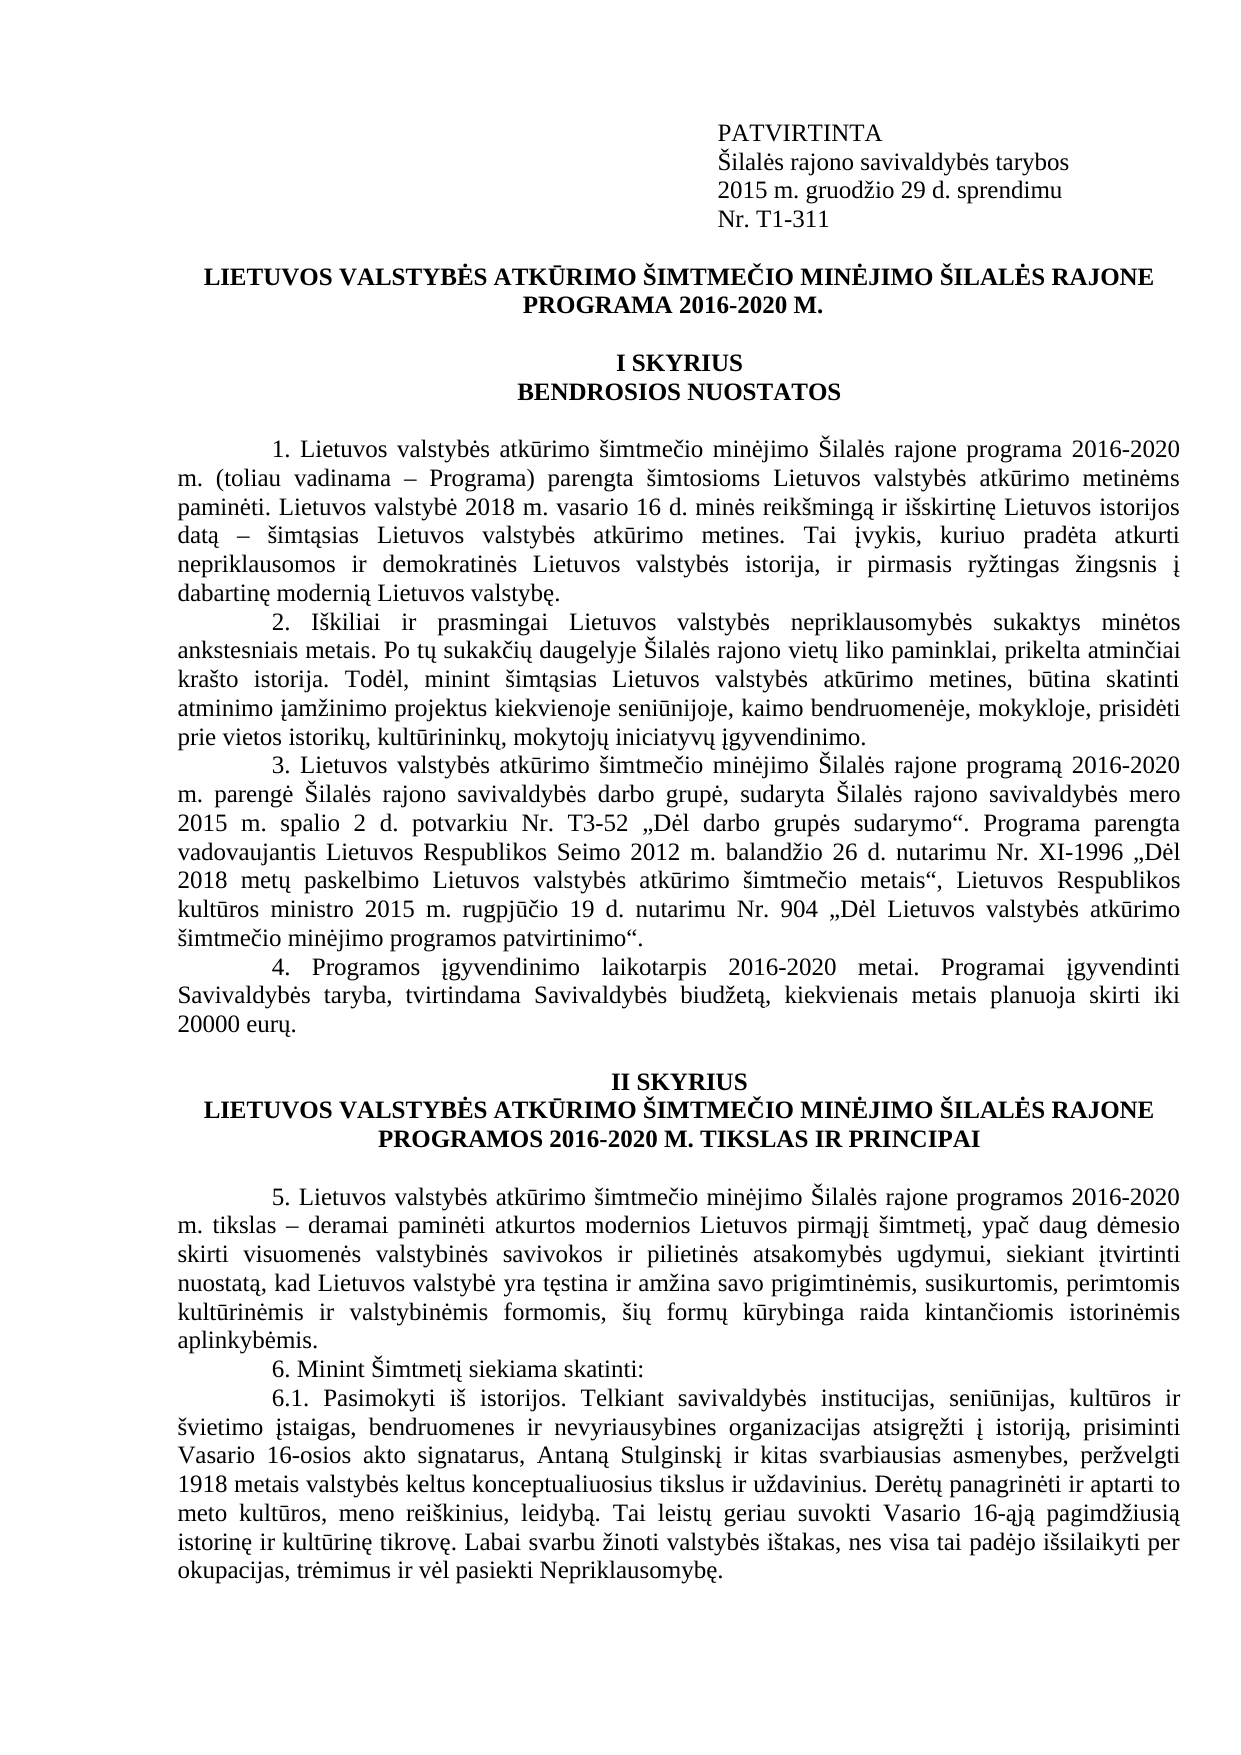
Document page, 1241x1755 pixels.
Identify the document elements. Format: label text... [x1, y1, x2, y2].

text LIETUVOS VALSTYBĖS ATKŪRIMO ŠIMTMEČIO MINĖJIMO ŠILALĖS RAJONE PROGRAMA 2016-2020 M. [177, 262, 1181, 319]
text 3. Lietuvos valstybės atkūrimo šimtmečio minėjimo Šilalės rajone programą 2016-2020 m. parengė Šilalės rajono savivaldybės darbo grupė, sudaryta Šilalės rajono savivaldybės mero 2015 m. spalio 2 d. potvarkiu Nr. T3-52 „Dėl darbo grupės sudarymo“. Programa parengta vadovaujantis Lietuvos Respublikos Seimo 2012 m. balandžio 26 d. nutarimu Nr. XI-1996 „Dėl 2018 metų paskelbimo Lietuvos valstybės atkūrimo šimtmečio metais“, Lietuvos Respublikos kultūros ministro 2015 m. rugpjūčio 19 d. nutarimu Nr. 904 „Dėl Lietuvos valstybės atkūrimo šimtmečio minėjimo programos patvirtinimo“. [177, 751, 1181, 952]
text 2. Iškiliai ir prasmingai Lietuvos valstybės nepriklausomybės sukaktys minėtos ankstesniais metais. Po tų sukakčių daugelyje Šilalės rajono vietų liko paminklai, prikelta atminčiai krašto istorija. Todėl, minint šimtąsias Lietuvos valstybės atkūrimo metines, būtina skatinti atminimo įamžinimo projektus kiekvienoje seniūnijoje, kaimo bendruomenėje, mokykloje, prisidėti prie vietos istorikų, kultūrininkų, mokytojų iniciatyvų įgyvendinimo. [177, 607, 1181, 751]
text Nr. T1-311 [582, 204, 1181, 233]
text 5. Lietuvos valstybės atkūrimo šimtmečio minėjimo Šilalės rajone programos 2016-2020 m. tikslas – deramai paminėti atkurtos modernios Lietuvos pirmąjį šimtmetį, ypač daug dėmesio skirti visuomenės valstybinės savivokos ir pilietinės atsakomybės ugdymui, siekiant įtvirtinti nuostatą, kad Lietuvos valstybė yra tęstina ir amžina savo prigimtinėmis, susikurtomis, perimtomis kultūrinėmis ir valstybinėmis formomis, šių formų kūrybinga raida kintančiomis istorinėmis aplinkybėmis. [177, 1182, 1181, 1354]
text LIETUVOS VALSTYBĖS ATKŪRIMO ŠIMTMEČIO MINĖJIMO ŠILALĖS RAJONE PROGRAMOS 2016-2020 M. TIKSLAS IR PRINCIPAI [177, 1096, 1181, 1153]
text 2015 m. gruodžio 29 d. sprendimu [582, 176, 1181, 204]
text PATVIRTINTA [582, 118, 1181, 147]
text 4. Programos įgyvendinimo laikotarpis 2016-2020 metai. Programai įgyvendinti Savivaldybės taryba, tvirtindama Savivaldybės biudžetą, kiekvienais metais planuoja skirti iki 20000 eurų. [177, 952, 1181, 1038]
text Šilalės rajono savivaldybės tarybos [717, 147, 1181, 176]
text BENDROSIOS NUOSTATOS [177, 377, 1181, 406]
text 1. Lietuvos valstybės atkūrimo šimtmečio minėjimo Šilalės rajone programa 2016-2020 m. (toliau vadinama – Programa) parengta šimtosioms Lietuvos valstybės atkūrimo metinėms paminėti. Lietuvos valstybė 2018 m. vasario 16 d. minės reikšmingą ir išskirtinę Lietuvos istorijos datą – šimtąsias Lietuvos valstybės atkūrimo metines. Tai įvykis, kuriuo pradėta atkurti nepriklausomos ir demokratinės Lietuvos valstybės istorija, ir pirmasis ryžtingas žingsnis į dabartinę modernią Lietuvos valstybę. [177, 434, 1181, 607]
text 6.1. Pasimokyti iš istorijos. Telkiant savivaldybės institucijas, seniūnijas, kultūros ir švietimo įstaigas, bendruomenes ir nevyriausybines organizacijas atsigręžti į istoriją, prisiminti Vasario 16-osios akto signatarus, Antaną Stulginskį ir kitas svarbiausias asmenybes, peržvelgti 1918 metais valstybės keltus konceptualiuosius tikslus ir uždavinius. Derėtų panagrinėti ir aptarti to meto kultūros, meno reiškinius, leidybą. Tai leistų geriau suvokti Vasario 16-ąją pagimdžiusią istorinę ir kultūrinę tikrovę. Labai svarbu žinoti valstybės ištakas, nes visa tai padėjo išsilaikyti per okupacijas, trėmimus ir vėl pasiekti Nepriklausomybę. [177, 1383, 1181, 1584]
text I SKYRIUS [177, 348, 1181, 377]
text II SKYRIUS [177, 1067, 1181, 1096]
text 6. Minint Šimtmetį siekiama skatinti: [177, 1354, 1181, 1383]
